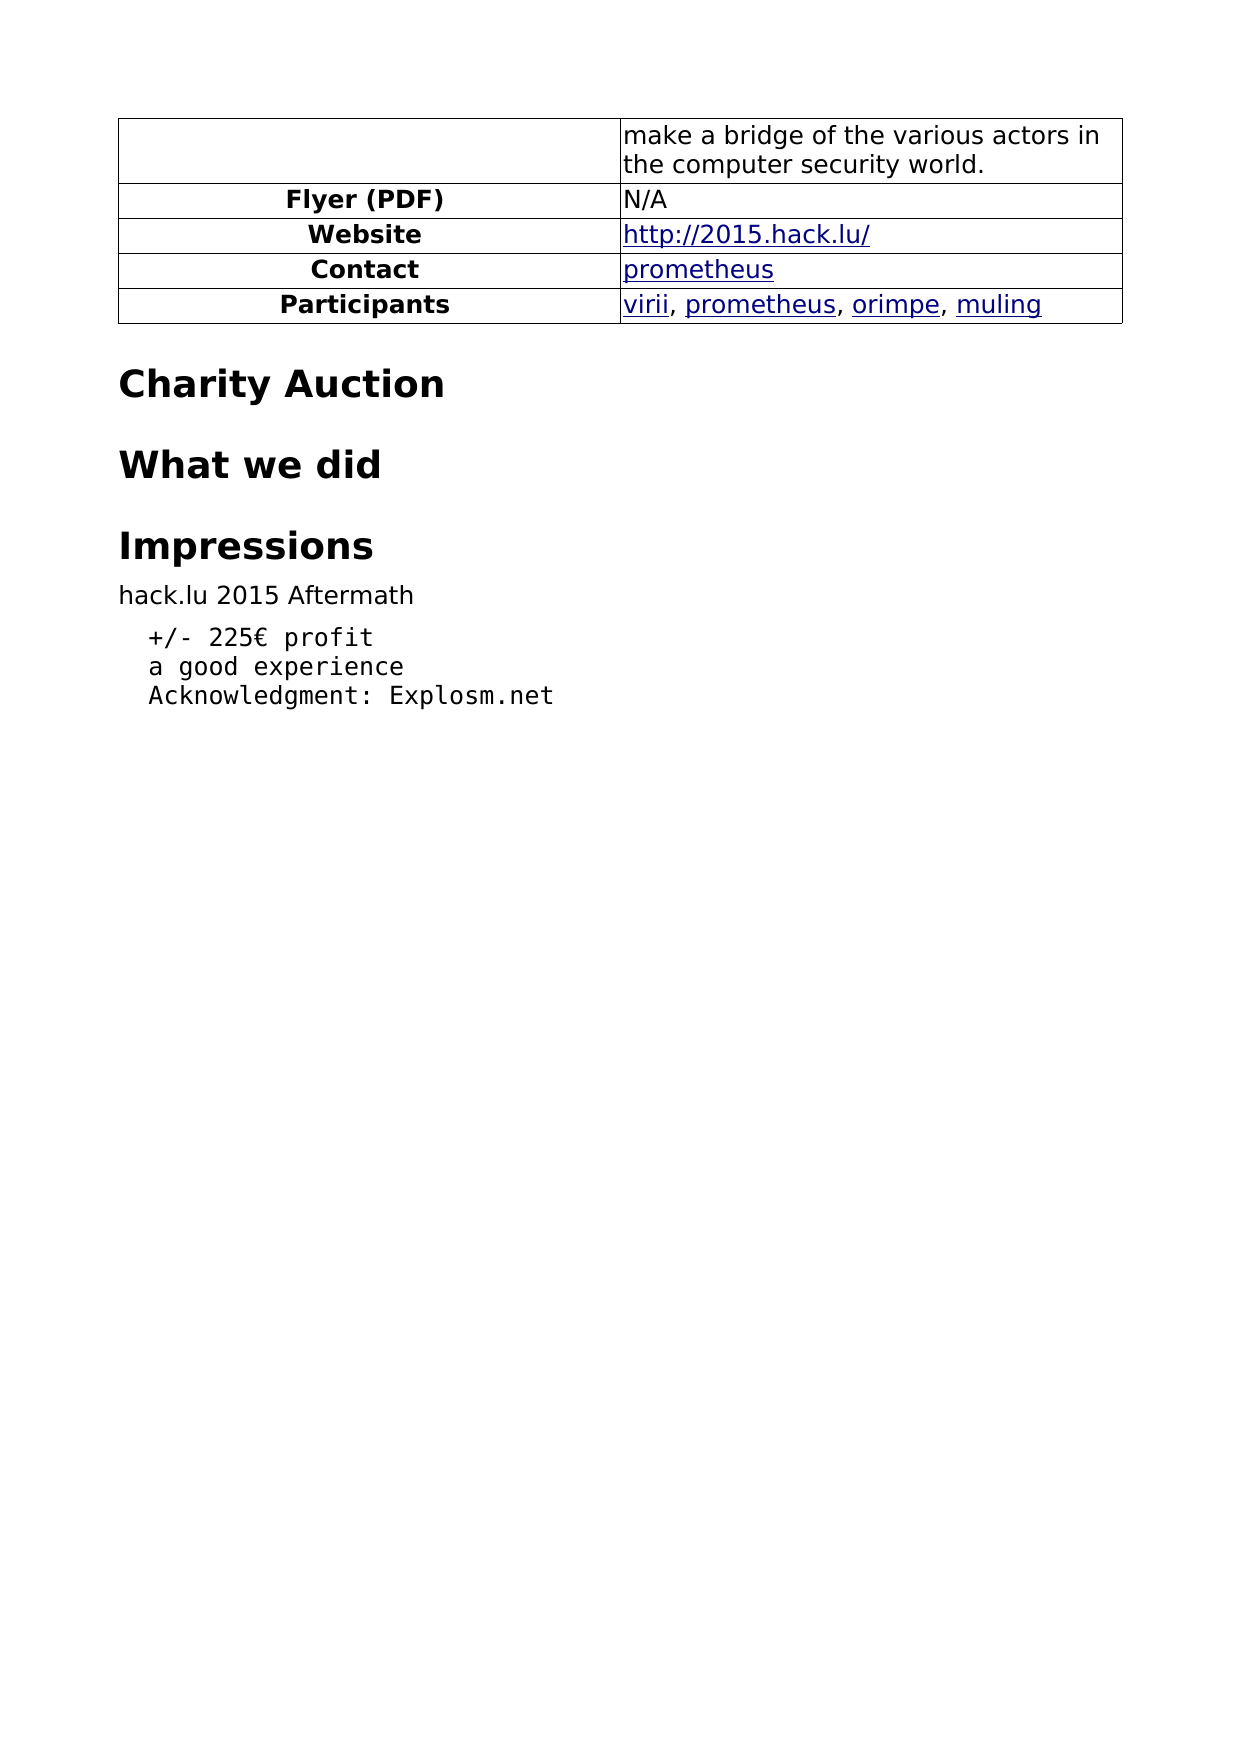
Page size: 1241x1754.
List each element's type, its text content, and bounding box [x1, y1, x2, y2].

subtitle Charity Auction [118, 363, 1122, 406]
text hack.lu 2015 Aftermath [118, 581, 1122, 610]
text +/- 225€ profit a good experience Acknowledgment: Explosm.net [118, 623, 1122, 710]
table_cell Contact [119, 254, 620, 288]
table_cell make a bridge of the various actors in the computer security world. [621, 119, 1122, 182]
table_cell [119, 119, 620, 182]
table_cell Participants [119, 289, 620, 323]
table_cell prometheus [621, 254, 1122, 288]
table_cell virii, prometheus, orimpe, muling [621, 289, 1122, 323]
table_cell Flyer (PDF) [119, 184, 620, 217]
table_cell N/A [621, 184, 1122, 217]
subtitle Impressions [118, 525, 1122, 569]
table_cell http://2015.hack.lu/ [621, 219, 1122, 253]
table_cell Website [119, 219, 620, 253]
subtitle What we did [118, 444, 1122, 487]
